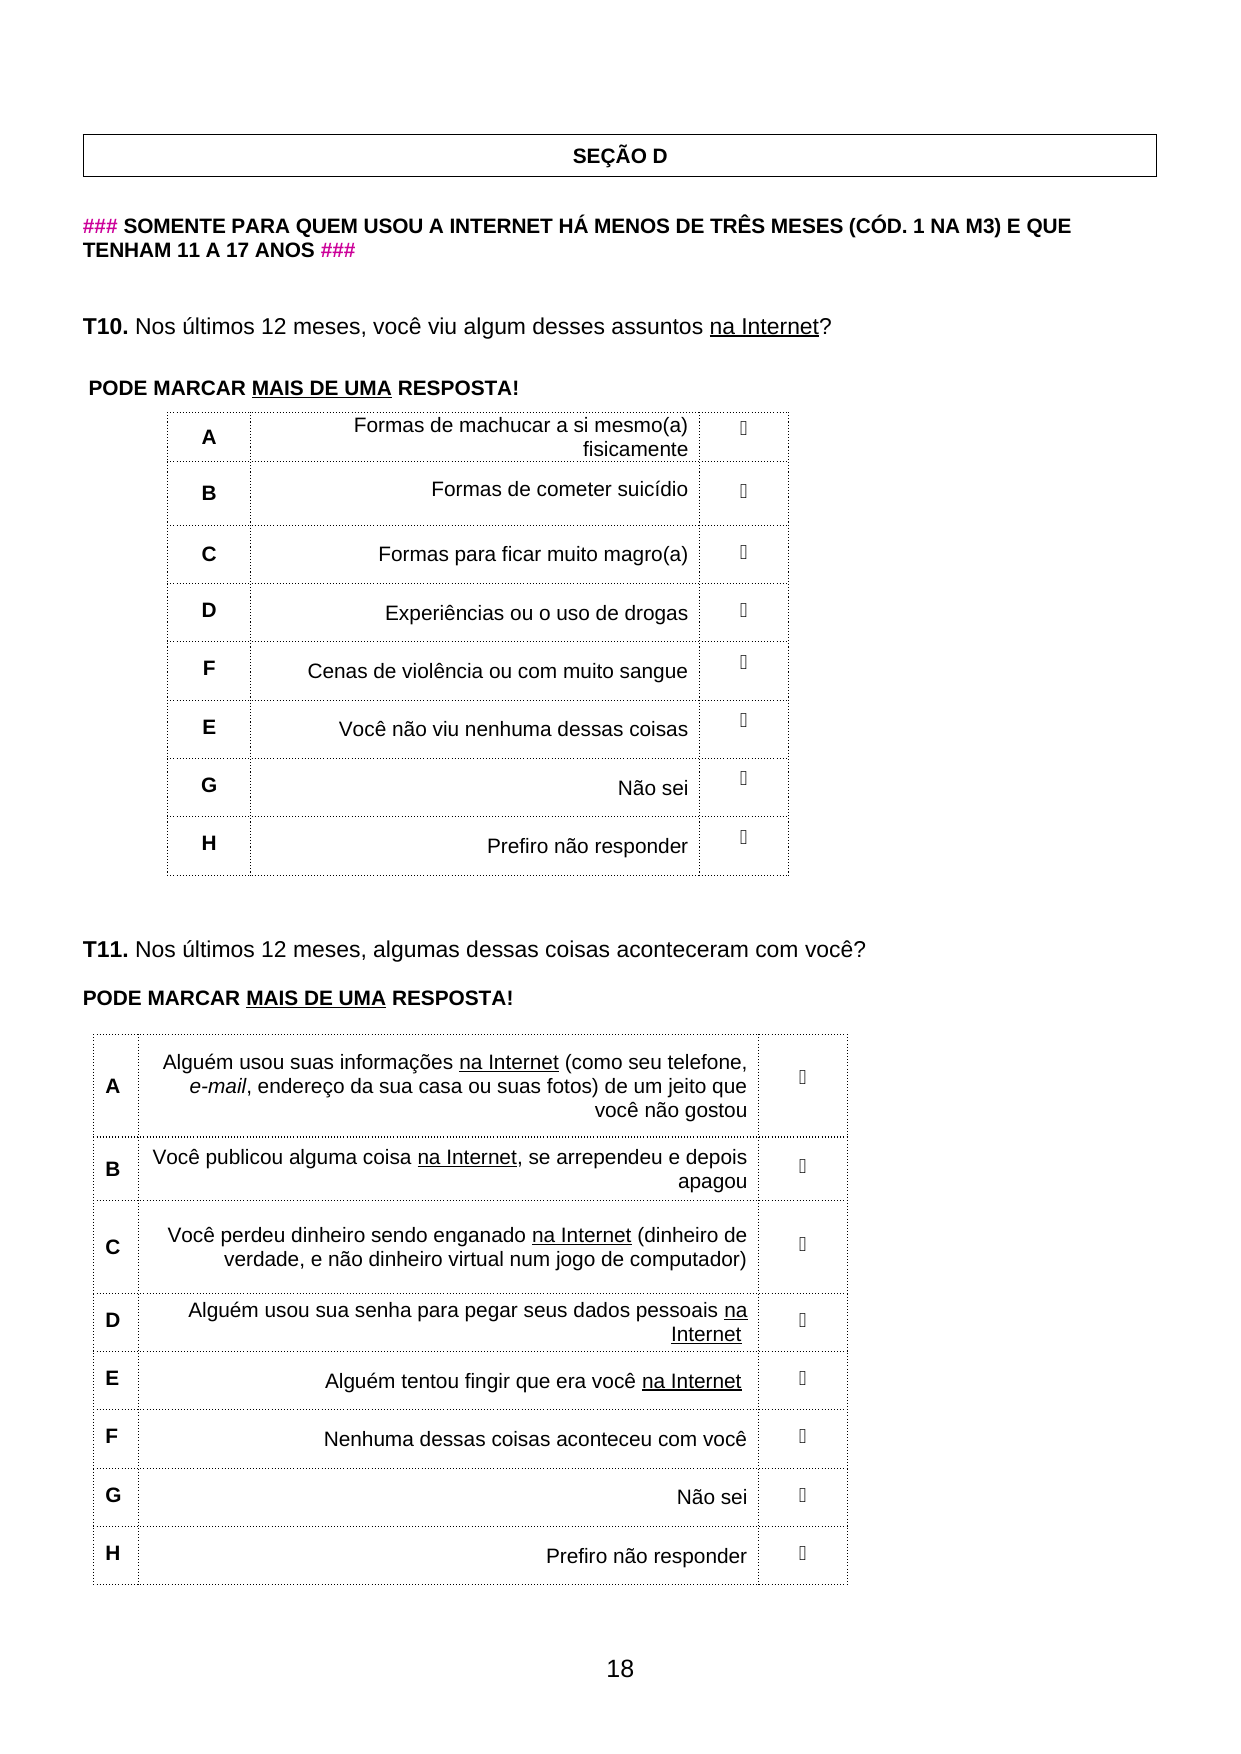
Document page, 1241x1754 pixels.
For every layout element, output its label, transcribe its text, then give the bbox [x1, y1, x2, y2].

table_cell  [759, 1293, 847, 1351]
table_cell Você perdeu dinheiro sendo enganado na Internet (dinheiro de verdade, e não dinheiro virtual num jogo de computador) [138, 1200, 758, 1292]
table_cell D [168, 583, 250, 641]
table_header  [759, 1034, 847, 1136]
table_cell H [168, 816, 250, 874]
table_cell  [759, 1200, 847, 1292]
table_cell  [699, 700, 788, 758]
table_cell  [699, 461, 788, 524]
table_cell  [759, 1409, 847, 1467]
table_cell Prefiro não responder [250, 816, 699, 874]
text ### SOMENTE PARA QUEM USOU A INTERNET HÁ MENOS DE TRÊS MESES (CÓD. 1 NA M3) E QUE TENHAM 11 A 17 ANOS ### [83, 213, 1157, 261]
table_cell F [168, 641, 250, 699]
table_cell  [699, 816, 788, 874]
subtitle SEÇÃO D [84, 135, 1156, 176]
table_cell Alguém tentou fingir que era você na Internet [138, 1351, 758, 1409]
table_cell Formas para ficar muito magro(a) [250, 525, 699, 583]
table_cell Cenas de violência ou com muito sangue [250, 641, 699, 699]
table_cell Não sei [138, 1468, 758, 1526]
table_cell B [94, 1136, 138, 1200]
table_cell C [168, 525, 250, 583]
table_cell Formas de cometer suicídio [250, 461, 699, 524]
table_cell Você não viu nenhuma dessas coisas [250, 700, 699, 758]
text PODE MARCAR MAIS DE UMA RESPOSTA! [83, 986, 1157, 1010]
table_cell  [759, 1136, 847, 1200]
text T11. Nos últimos 12 meses, algumas dessas coisas aconteceram com você? [83, 936, 1157, 962]
table_cell Experiências ou o uso de drogas [250, 583, 699, 641]
table_cell E [168, 700, 250, 758]
table_cell  [699, 583, 788, 641]
table_cell Alguém usou sua senha para pegar seus dados pessoais na Internet [138, 1293, 758, 1351]
table_cell E [94, 1351, 138, 1409]
table_cell  [699, 758, 788, 816]
table_cell Não sei [250, 758, 699, 816]
table_header Alguém usou suas informações na Internet (como seu telefone, e-mail, endereço da sua casa ou suas fotos) de um jeito que você não gostou [138, 1034, 758, 1136]
table_cell D [94, 1293, 138, 1351]
table_cell  [759, 1526, 847, 1584]
table_cell H [94, 1526, 138, 1584]
text PODE MARCAR MAIS DE UMA RESPOSTA! [83, 376, 1157, 399]
table_cell C [94, 1200, 138, 1292]
table_header A [168, 412, 250, 461]
table_cell  [759, 1468, 847, 1526]
table_header  [699, 412, 788, 461]
table_cell  [759, 1351, 847, 1409]
table_cell F [94, 1409, 138, 1467]
table_cell Você publicou alguma coisa na Internet, se arrependeu e depois apagou [138, 1136, 758, 1200]
table_cell Prefiro não responder [138, 1526, 758, 1584]
text T10. Nos últimos 12 meses, você viu algum desses assuntos na Internet? [83, 313, 1157, 339]
table_cell  [699, 641, 788, 699]
table_header Formas de machucar a si mesmo(a) fisicamente [250, 412, 699, 461]
table_cell G [168, 758, 250, 816]
table_cell  [699, 525, 788, 583]
table_header A [94, 1034, 138, 1136]
table_cell Nenhuma dessas coisas aconteceu com você [138, 1409, 758, 1467]
table_cell G [94, 1468, 138, 1526]
table_cell B [168, 461, 250, 524]
